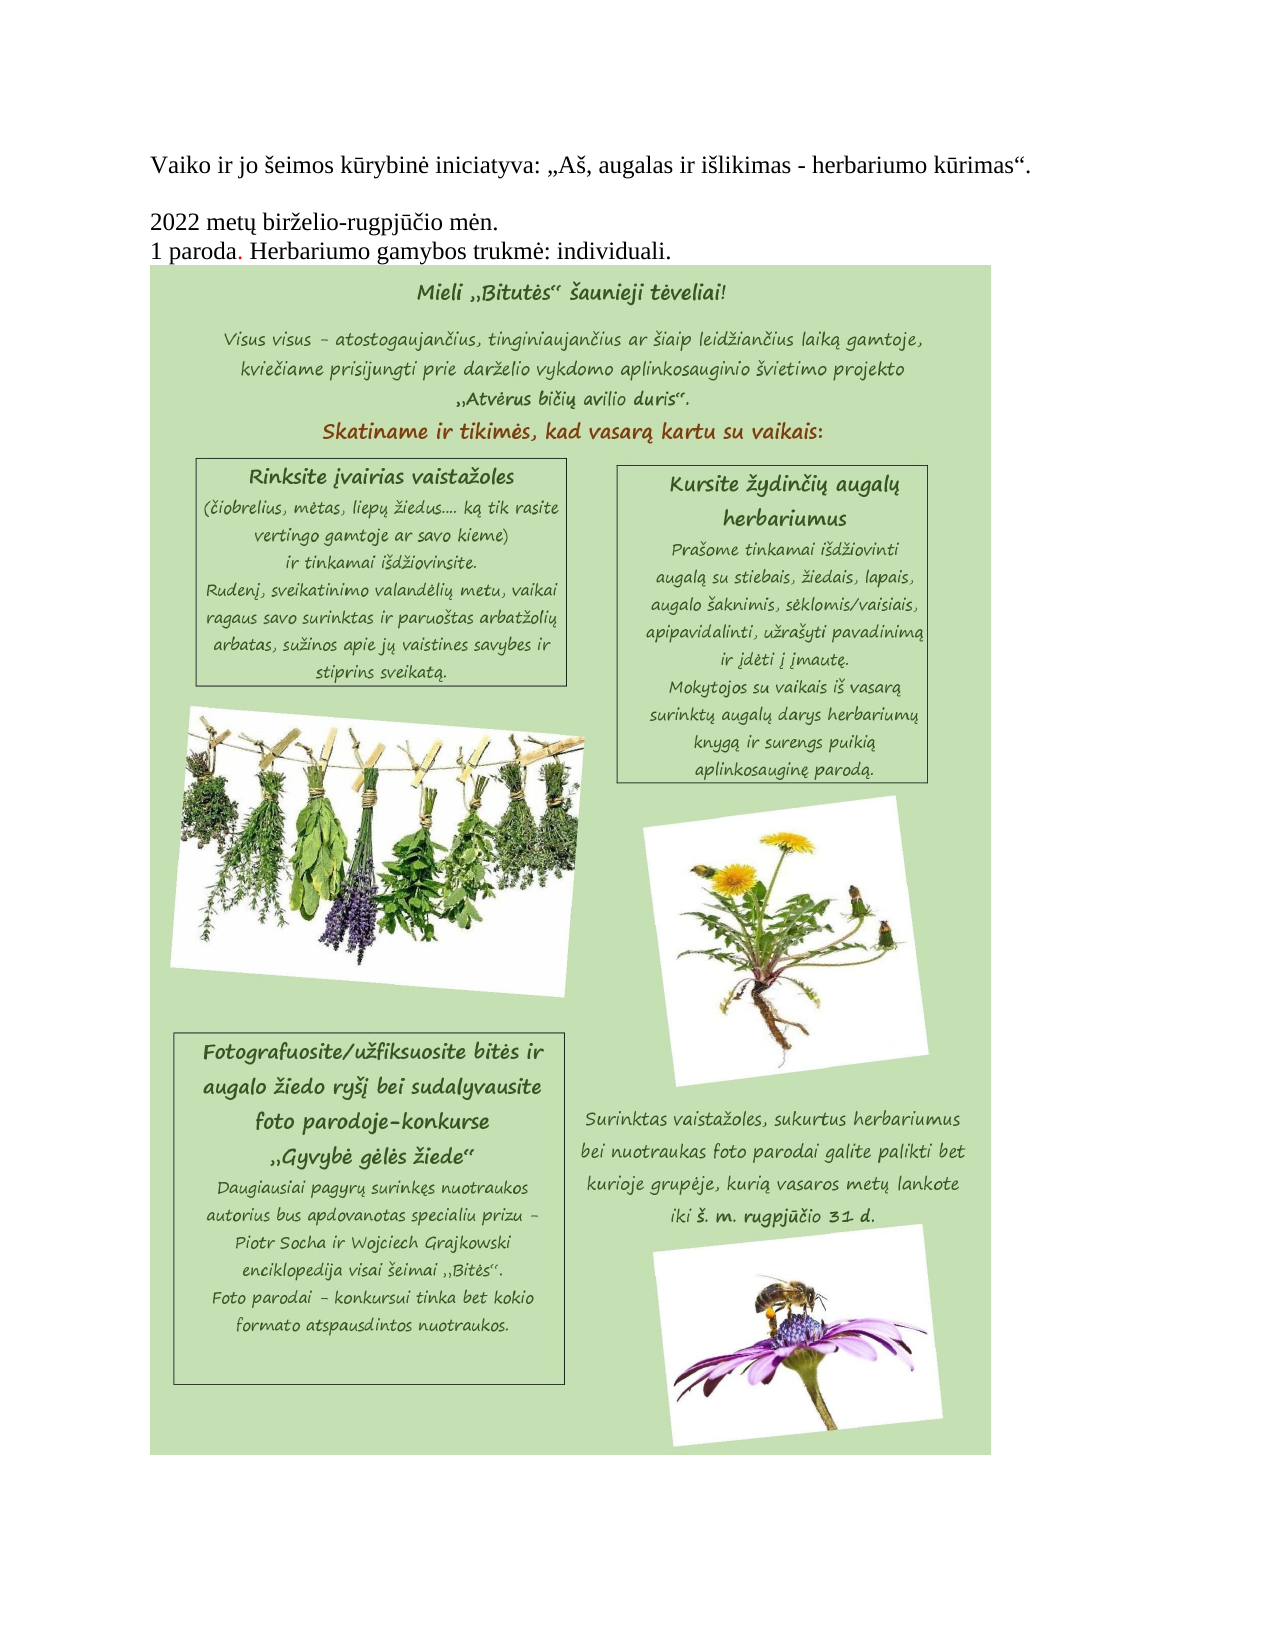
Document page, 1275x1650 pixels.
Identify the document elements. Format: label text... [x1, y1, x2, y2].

text Vaiko ir jo šeimos kūrybinė iniciatyva: „Aš, augalas ir išlikimas - herbariumo kūrimas“. [150, 150, 1125, 179]
text 1 paroda. Herbariumo gamybos trukmė: individuali. [150, 236, 1125, 265]
text 2022 metų birželio-rugpjūčio mėn. [150, 207, 1125, 236]
